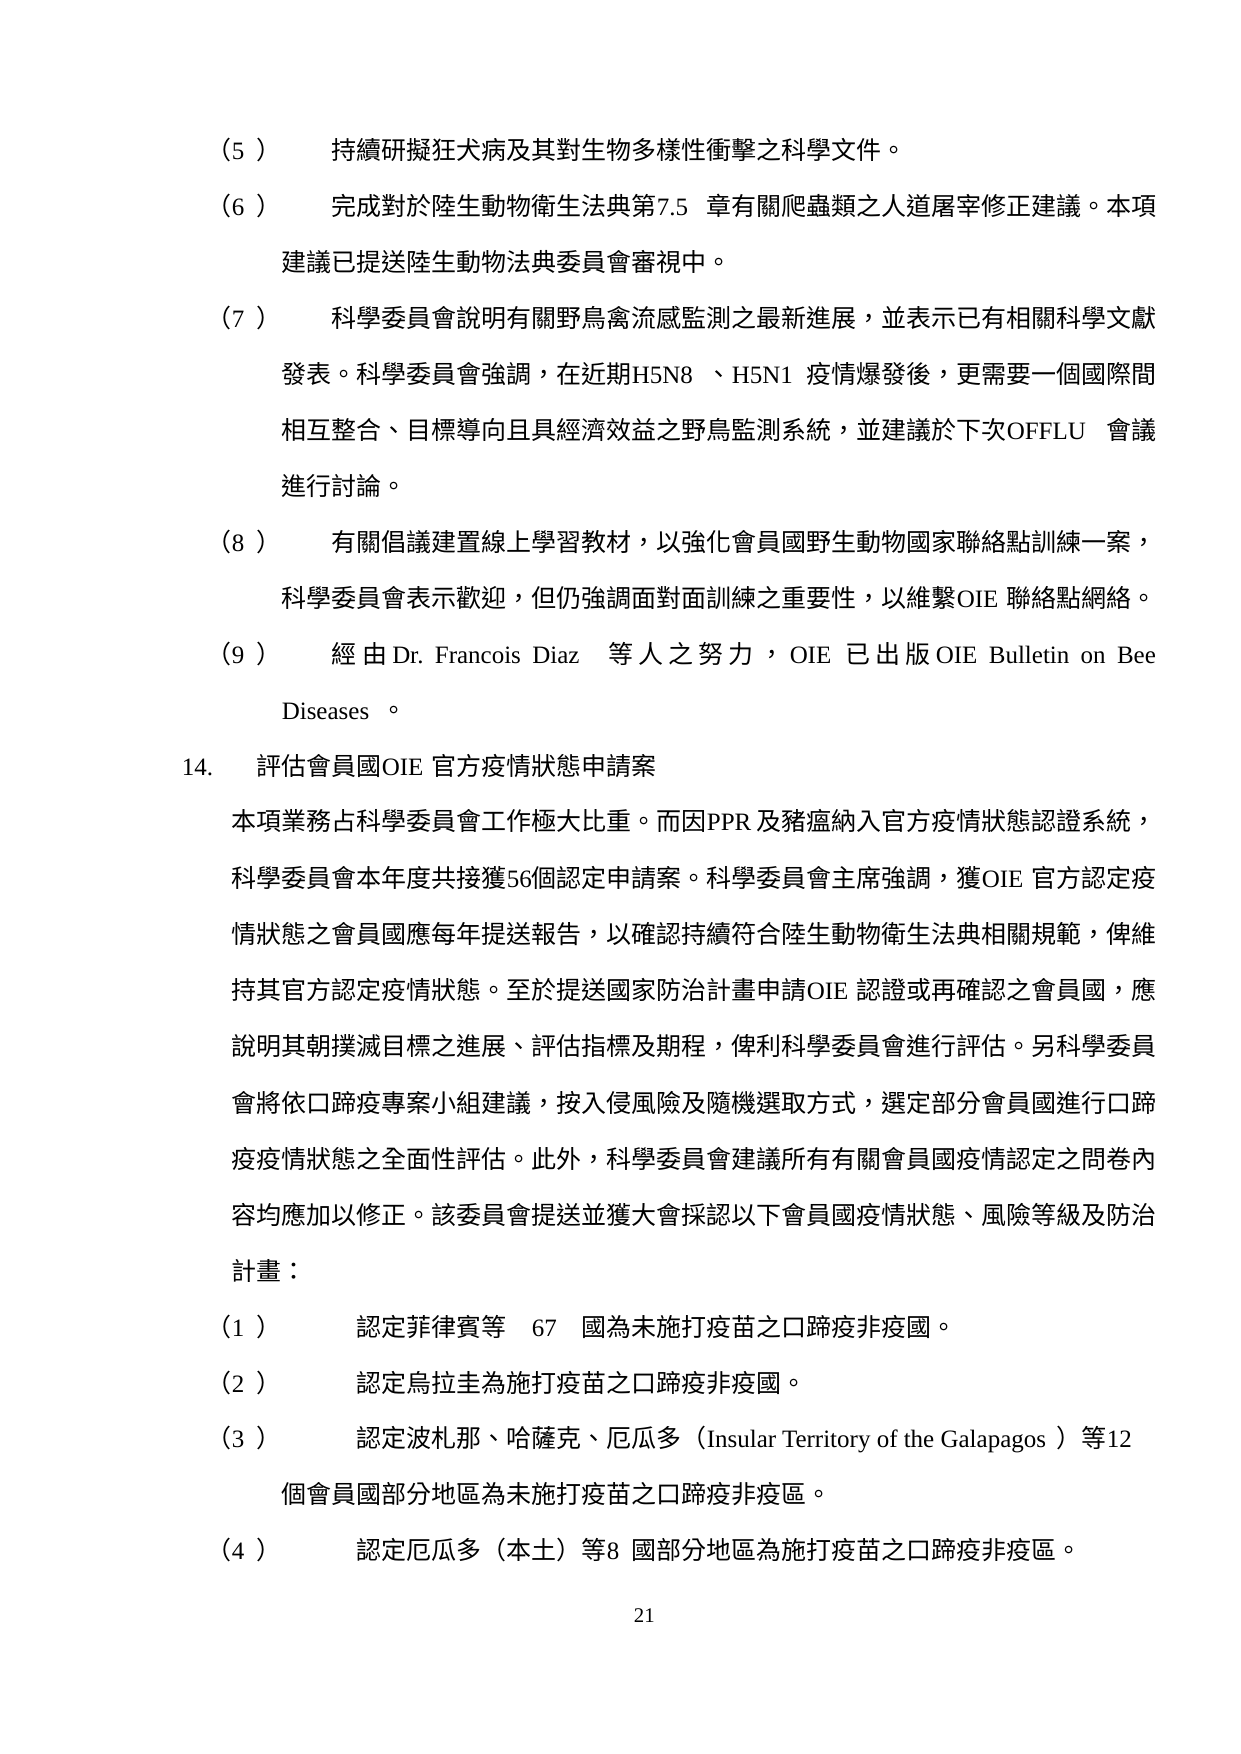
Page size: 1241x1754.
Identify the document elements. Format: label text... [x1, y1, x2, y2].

list 認定烏拉圭為施打疫苗之口蹄疫非疫國。 [202, 1362, 1132, 1400]
list 評估會員國OIE官方疫情狀態申請案 [176, 746, 1157, 783]
list 科學委員會說明有關野鳥禽流感監測之最新進展，並表示已有相關科學文獻發表。科學委員會強調，在近期H5N8、H5N1疫情爆發後，更需要一個國際間相互整合、目標導向且具經濟效益之野鳥監測系統，並建議於下次OFFLU會議進行討論。 [202, 297, 1157, 504]
text 本項業務占科學委員會工作極大比重。而因PPR及豬瘟納入官方疫情狀態認證系統，科學委員會本年度共接獲56個認定申請案。科學委員會主席強調，獲OIE官方認定疫情狀態之會員國應每年提送報告，以確認持續符合陸生動物衛生法典相關規範，俾維持其官方認定疫情狀態。至於提送國家防治計畫申請OIE認證或再確認之會員國，應說明其朝撲滅目標之進展、評估指標及期程，俾利科學委員會進行評估。另科學委員會將依口蹄疫專案小組建議，按入侵風險及隨機選取方式，選定部分會員國進行口蹄疫疫情狀態之全面性評估。此外，科學委員會建議所有有關會員國疫情認定之問卷內容均應加以修正。該委員會提送並獲大會採認以下會員國疫情狀態、風險等級及防治計畫： [210, 801, 1157, 1289]
list 有關倡議建置線上學習教材，以強化會員國野生動物國家聯絡點訓練一案，科學委員會表示歡迎，但仍強調面對面訓練之重要性，以維繫OIE聯絡點網絡。 [202, 522, 1157, 616]
list 認定菲律賓等 67 國為未施打疫苗之口蹄疫非疫國。 [202, 1307, 1132, 1344]
list 經由Dr. Francois Diaz等人之努力，OIE已出版OIE Bulletin on Bee Diseases。 [202, 634, 1157, 727]
list 持續研擬狂犬病及其對生物多樣性衝擊之科學文件。 [202, 130, 1157, 167]
list 完成對於陸生動物衛生法典第7.5章有關爬蟲類之人道屠宰修正建議。本項建議已提送陸生動物法典委員會審視中。 [202, 186, 1157, 279]
list 認定波札那、哈薩克、厄瓜多（Insular Territory of the Galapagos）等12個會員國部分地區為未施打疫苗之口蹄疫非疫區。 [202, 1418, 1132, 1512]
list 認定厄瓜多（本土）等8國部分地區為施打疫苗之口蹄疫非疫區。 [202, 1530, 1132, 1567]
